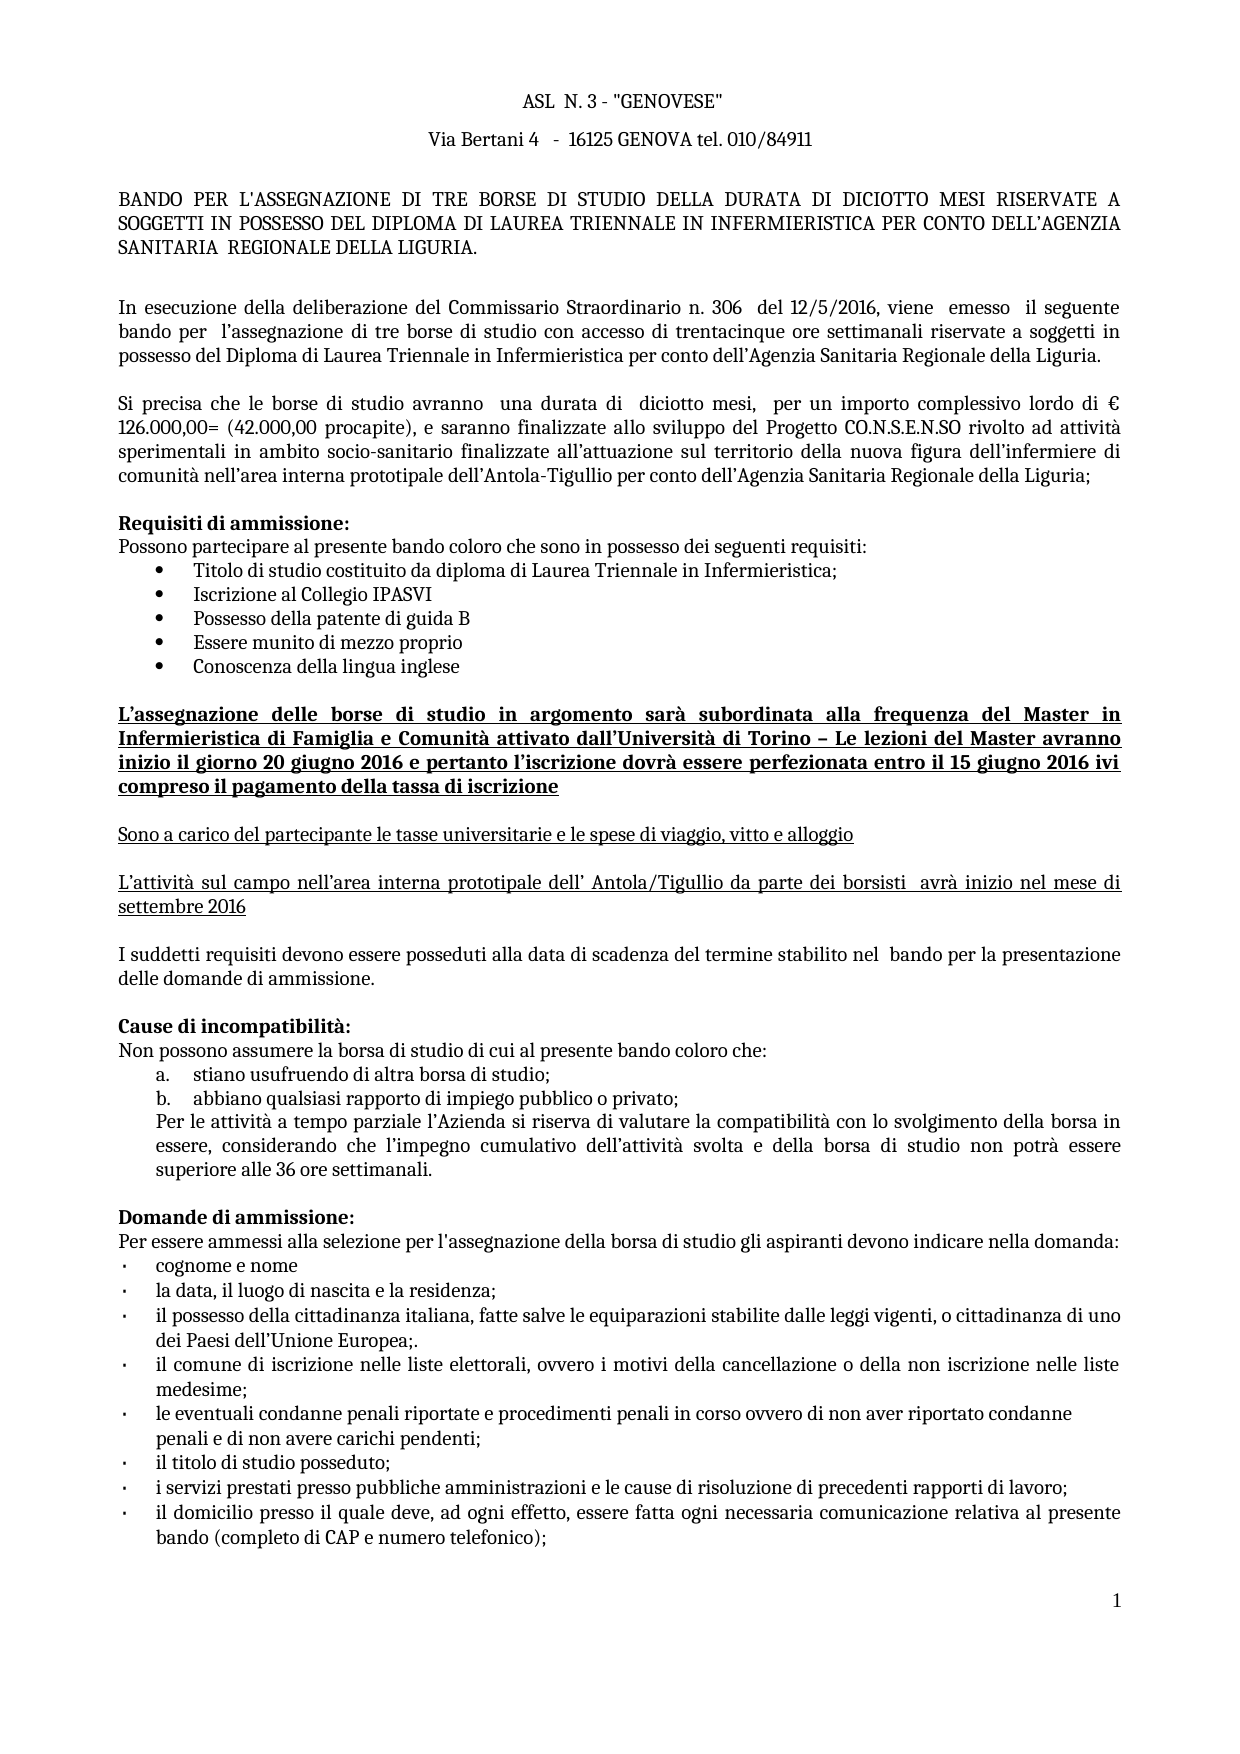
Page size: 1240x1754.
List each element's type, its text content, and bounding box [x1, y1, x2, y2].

list cognome e nome [118, 1254, 1122, 1279]
text Requisiti di ammissione: [118, 511, 1122, 535]
list Conoscenza della lingua inglese [156, 655, 1122, 679]
list il comune di iscrizione nelle liste elettorali, ovvero i motivi della cancellazione o della non iscrizione nelle liste medesime; [118, 1353, 1122, 1402]
list abbiano qualsiasi rapporto di impiego pubblico o privato; [156, 1086, 1122, 1110]
list il titolo di studio posseduto; [118, 1451, 1122, 1476]
text Sono a carico del partecipante le tasse universitarie e le spese di viaggio, vitto e alloggio [118, 823, 1122, 847]
list Essere munito di mezzo proprio [156, 631, 1122, 655]
list la data, il luogo di nascita e la residenza; [118, 1279, 1122, 1304]
list Iscrizione al Collegio IPASVI [156, 583, 1122, 607]
text ASL N. 3 - "GENOVESE" [118, 88, 1122, 115]
text BANDO PER L'ASSEGNAZIONE DI TRE BORSE DI STUDIO DELLA DURATA DI DICIOTTO MESI RISERVATE A SOGGETTI IN POSSESSO DEL DIPLOMA DI LAUREA TRIENNALE IN INFERMIERISTICA PER CONTO DELL’AGENZIA SANITARIA REGIONALE DELLA LIGURIA. [118, 188, 1122, 259]
text settembre 2016 [118, 892, 1122, 918]
text Infermieristica di Famiglia e Comunità attivato dall’Università di Torino – Le lezioni del Master avranno [118, 724, 1122, 747]
list il domicilio presso il quale deve, ad ogni effetto, essere fatta ogni necessaria comunicazione relativa al presente bando (completo di CAP e numero telefonico); [118, 1501, 1122, 1550]
list Possesso della patente di guida B [156, 607, 1122, 631]
text inizio il giorno 20 giugno 2016 e pertanto l’iscrizione dovrà essere perfezionata entro il 15 giugno 2016 ivi compreso il pagamento della tassa di iscrizione [118, 748, 1122, 799]
text Per le attività a tempo parziale l’Azienda si riserva di valutare la compatibilità con lo svolgimento della borsa in essere, considerando che l’impegno cumulativo dell’attività svolta e della borsa di studio non potrà essere superiore alle 36 ore settimanali. [156, 1110, 1122, 1182]
text Possono partecipare al presente bando coloro che sono in possesso dei seguenti requisiti: [118, 535, 1122, 559]
list stiano usufruendo di altra borsa di studio; [156, 1062, 1122, 1086]
text Cause di incompatibilità: [118, 1014, 1122, 1038]
text Domande di ammissione: [118, 1206, 1122, 1230]
list le eventuali condanne penali riportate e procedimenti penali in corso ovvero di non aver riportato condanne penali e di non avere carichi pendenti; [118, 1402, 1122, 1451]
text Si precisa che le borse di studio avranno una durata di diciotto mesi, per un importo complessivo lordo di € 126.000,00= (42.000,00 procapite), e saranno finalizzate allo sviluppo del Progetto CO.N.S.E.N.SO rivolto ad attività sperimentali in ambito socio-sanitario finalizzate all’attuazione sul territorio della nuova figura dell’infermiere di comunità nell’area interna prototipale dell’Antola-Tigullio per conto dell’Agenzia Sanitaria Regionale della Liguria; [118, 391, 1122, 487]
text L’assegnazione delle borse di studio in argomento sarà subordinata alla frequenza del Master in [118, 703, 1122, 723]
list i servizi prestati presso pubbliche amministrazioni e le cause di risoluzione di precedenti rapporti di lavoro; [118, 1476, 1122, 1501]
text Via Bertani 4 - 16125 GENOVA tel. 010/84911 [118, 128, 1122, 152]
text Per essere ammessi alla selezione per l'assegnazione della borsa di studio gli aspiranti devono indicare nella domanda: [118, 1230, 1122, 1254]
list il possesso della cittadinanza italiana, fatte salve le equiparazioni stabilite dalle leggi vigenti, o cittadinanza di uno dei Paesi dell’Unione Europea;. [118, 1304, 1122, 1353]
list Titolo di studio costituito da diploma di Laurea Triennale in Infermieristica; [156, 559, 1122, 583]
text Non possono assumere la borsa di studio di cui al presente bando coloro che: [118, 1038, 1122, 1062]
text I suddetti requisiti devono essere posseduti alla data di scadenza del termine stabilito nel bando per la presentazione delle domande di ammissione. [118, 942, 1122, 990]
text In esecuzione della deliberazione del Commissario Straordinario n. 306 del 12/5/2016, viene emesso il seguente bando per l’assegnazione di tre borse di studio con accesso di trentacinque ore settimanali riservate a soggetti in possesso del Diploma di Laurea Triennale in Infermieristica per conto dell’Agenzia Sanitaria Regionale della Liguria. [118, 296, 1122, 367]
text L’attività sul campo nell’area interna prototipale dell’ Antola/Tigullio da parte dei borsisti avrà inizio nel mese di [118, 871, 1122, 891]
